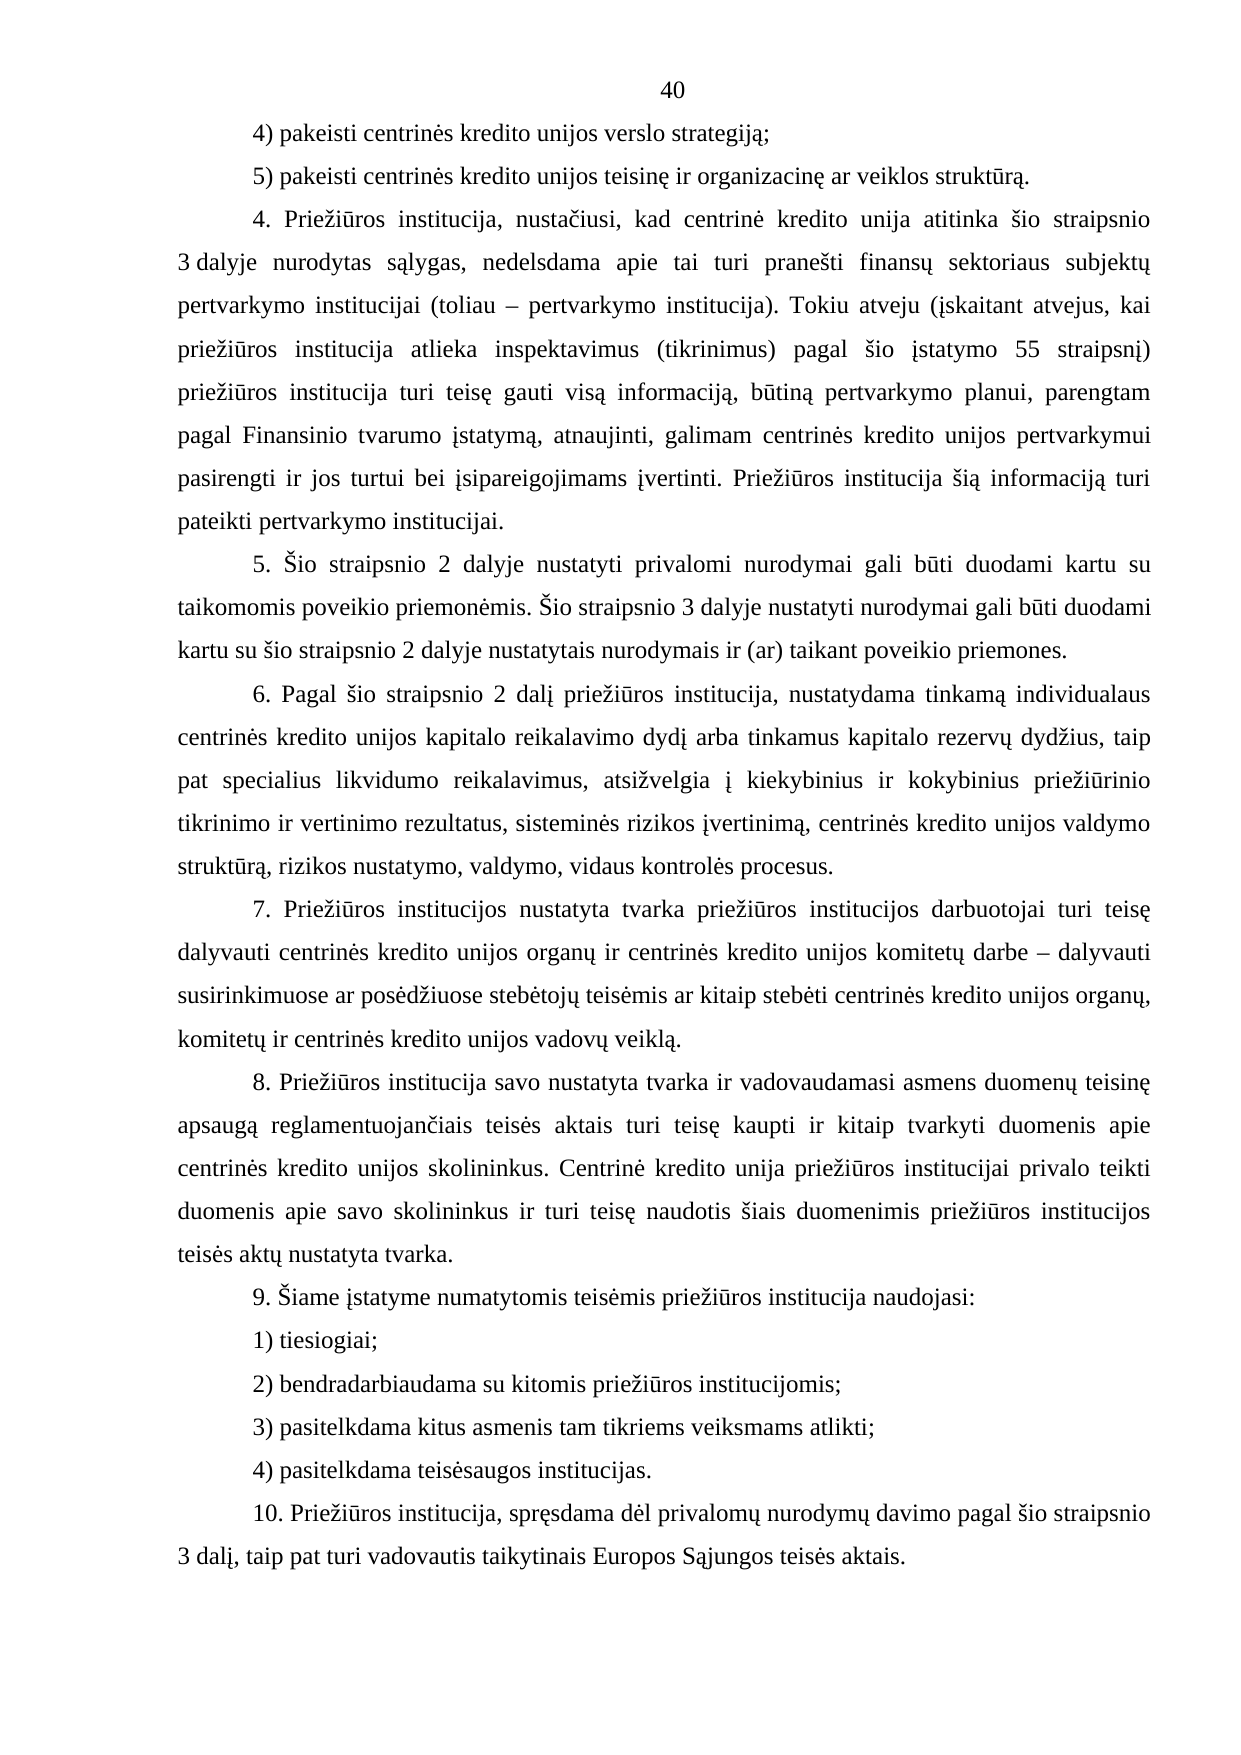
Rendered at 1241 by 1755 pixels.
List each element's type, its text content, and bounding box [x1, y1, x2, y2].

text 5. Šio straipsnio 2 dalyje nustatyti privalomi nurodymai gali būti duodami kartu su taikomomis poveikio priemonėmis. Šio straipsnio 3 dalyje nustatyti nurodymai gali būti duodami kartu su šio straipsnio 2 dalyje nustatytais nurodymais ir (ar) taikant poveikio priemones. [177, 549, 1152, 664]
text 7. Priežiūros institucijos nustatyta tvarka priežiūros institucijos darbuotojai turi teisę dalyvauti centrinės kredito unijos organų ir centrinės kredito unijos komitetų darbe – dalyvauti susirinkimuose ar posėdžiuose stebėtojų teisėmis ar kitaip stebėti centrinės kredito unijos organų, komitetų ir centrinės kredito unijos vadovų veiklą. [177, 894, 1152, 1052]
text 10. Priežiūros institucija, spręsdama dėl privalomų nurodymų davimo pagal šio straipsnio 3 dalį, taip pat turi vadovautis taikytinais Europos Sąjungos teisės aktais. [177, 1498, 1152, 1570]
text 1) tiesiogiai; [177, 1326, 1152, 1354]
text 3) pasitelkdama kitus asmenis tam tikriems veiksmams atlikti; [177, 1412, 1152, 1441]
text 5) pakeisti centrinės kredito unijos teisinę ir organizacinę ar veiklos struktūrą. [177, 161, 1152, 190]
text 6. Pagal šio straipsnio 2 dalį priežiūros institucija, nustatydama tinkamą individualaus centrinės kredito unijos kapitalo reikalavimo dydį arba tinkamus kapitalo rezervų dydžius, taip pat specialius likvidumo reikalavimus, atsižvelgia į kiekybinius ir kokybinius priežiūrinio tikrinimo ir vertinimo rezultatus, sisteminės rizikos įvertinimą, centrinės kredito unijos valdymo struktūrą, rizikos nustatymo, valdymo, vidaus kontrolės procesus. [177, 679, 1152, 880]
text 8. Priežiūros institucija savo nustatyta tvarka ir vadovaudamasi asmens duomenų teisinę apsaugą reglamentuojančiais teisės aktais turi teisę kaupti ir kitaip tvarkyti duomenis apie centrinės kredito unijos skolininkus. Centrinė kredito unija priežiūros institucijai privalo teikti duomenis apie savo skolininkus ir turi teisę naudotis šiais duomenimis priežiūros institucijos teisės aktų nustatyta tvarka. [177, 1067, 1152, 1268]
text 9. Šiame įstatyme numatytomis teisėmis priežiūros institucija naudojasi: [177, 1282, 1152, 1311]
text 4) pakeisti centrinės kredito unijos verslo strategiją; [177, 118, 1152, 147]
text 4) pasitelkdama teisėsaugos institucijas. [177, 1455, 1152, 1484]
text 2) bendradarbiaudama su kitomis priežiūros institucijomis; [177, 1369, 1152, 1397]
text 4. Priežiūros institucija, nustačiusi, kad centrinė kredito unija atitinka šio straipsnio 3 dalyje nurodytas sąlygas, nedelsdama apie tai turi pranešti finansų sektoriaus subjektų pertvarkymo institucijai (toliau – pertvarkymo institucija). Tokiu atveju (įskaitant atvejus, kai priežiūros institucija atlieka inspektavimus (tikrinimus) pagal šio įstatymo 55 straipsnį) priežiūros institucija turi teisę gauti visą informaciją, būtiną pertvarkymo planui, parengtam pagal Finansinio tvarumo įstatymą, atnaujinti, galimam centrinės kredito unijos pertvarkymui pasirengti ir jos turtui bei įsipareigojimams įvertinti. Priežiūros institucija šią informaciją turi pateikti pertvarkymo institucijai. [177, 204, 1152, 535]
